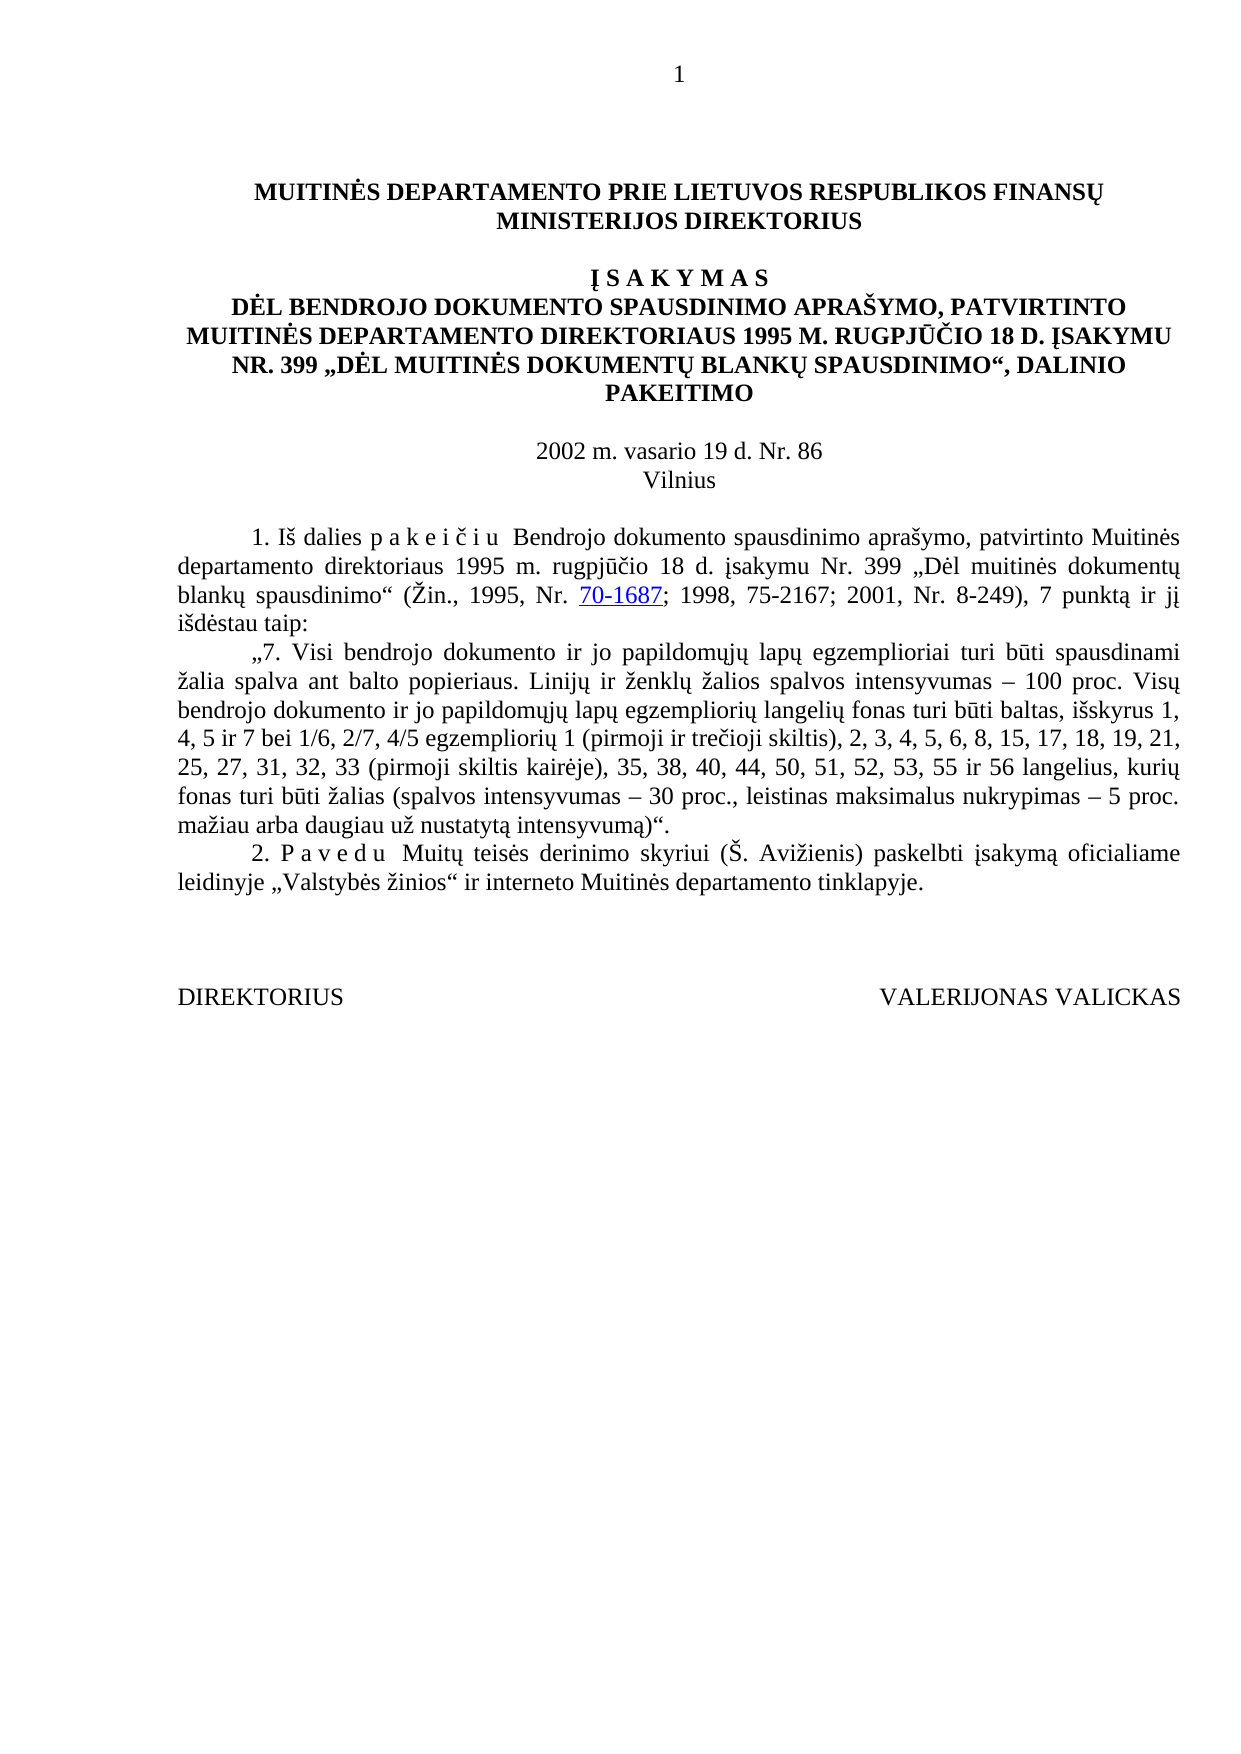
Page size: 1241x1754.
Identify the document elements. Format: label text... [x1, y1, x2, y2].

text DĖL BENDROJO DOKUMENTO SPAUSDINIMO APRAŠYMO, PATVIRTINTO MUITINĖS DEPARTAMENTO DIREKTORIAUS 1995 M. RUGPJŪČIO 18 D. ĮSAKYMU NR. 399 „DĖL MUITINĖS DOKUMENTŲ BLANKŲ SPAUSDINIMO“, DALINIO PAKEITIMO [177, 292, 1181, 407]
text DIREKTORIUS VALERIJONAS VALICKAS [177, 982, 1181, 1011]
text MUITINĖS DEPARTAMENTO PRIE LIETUVOS RESPUBLIKOS FINANSŲ MINISTERIJOS DIREKTORIUS [177, 177, 1181, 235]
text Vilnius [177, 465, 1181, 493]
text „7. Visi bendrojo dokumento ir jo papildomųjų lapų egzemplioriai turi būti spausdinami žalia spalva ant balto popieriaus. Linijų ir ženklų žalios spalvos intensyvumas – 100 proc. Visų bendrojo dokumento ir jo papildomųjų lapų egzempliorių langelių fonas turi būti baltas, išskyrus 1, 4, 5 ir 7 bei 1/6, 2/7, 4/5 egzempliorių 1 (pirmoji ir trečioji skiltis), 2, 3, 4, 5, 6, 8, 15, 17, 18, 19, 21, 25, 27, 31, 32, 33 (pirmoji skiltis kairėje), 35, 38, 40, 44, 50, 51, 52, 53, 55 ir 56 langelius, kurių fonas turi būti žalias (spalvos intensyvumas – 30 proc., leistinas maksimalus nukrypimas – 5 proc. mažiau arba daugiau už nustatytą intensyvumą)“. [177, 637, 1181, 838]
text 1. Iš dalies pakeičiu Bendrojo dokumento spausdinimo aprašymo, patvirtinto Muitinės departamento direktoriaus 1995 m. rugpjūčio 18 d. įsakymu Nr. 399 „Dėl muitinės dokumentų blankų spausdinimo“ (Žin., 1995, Nr. 70-1687; 1998, 75-2167; 2001, Nr. 8-249), 7 punktą ir jį išdėstau taip: [177, 522, 1181, 637]
text 2. Pavedu Muitų teisės derinimo skyriui (Š. Avižienis) paskelbti įsakymą oficialiame leidinyje „Valstybės žinios“ ir interneto Muitinės departamento tinklapyje. [177, 838, 1181, 896]
text 2002 m. vasario 19 d. Nr. 86 [177, 436, 1181, 465]
text Į S A K Y M A S [177, 263, 1181, 292]
